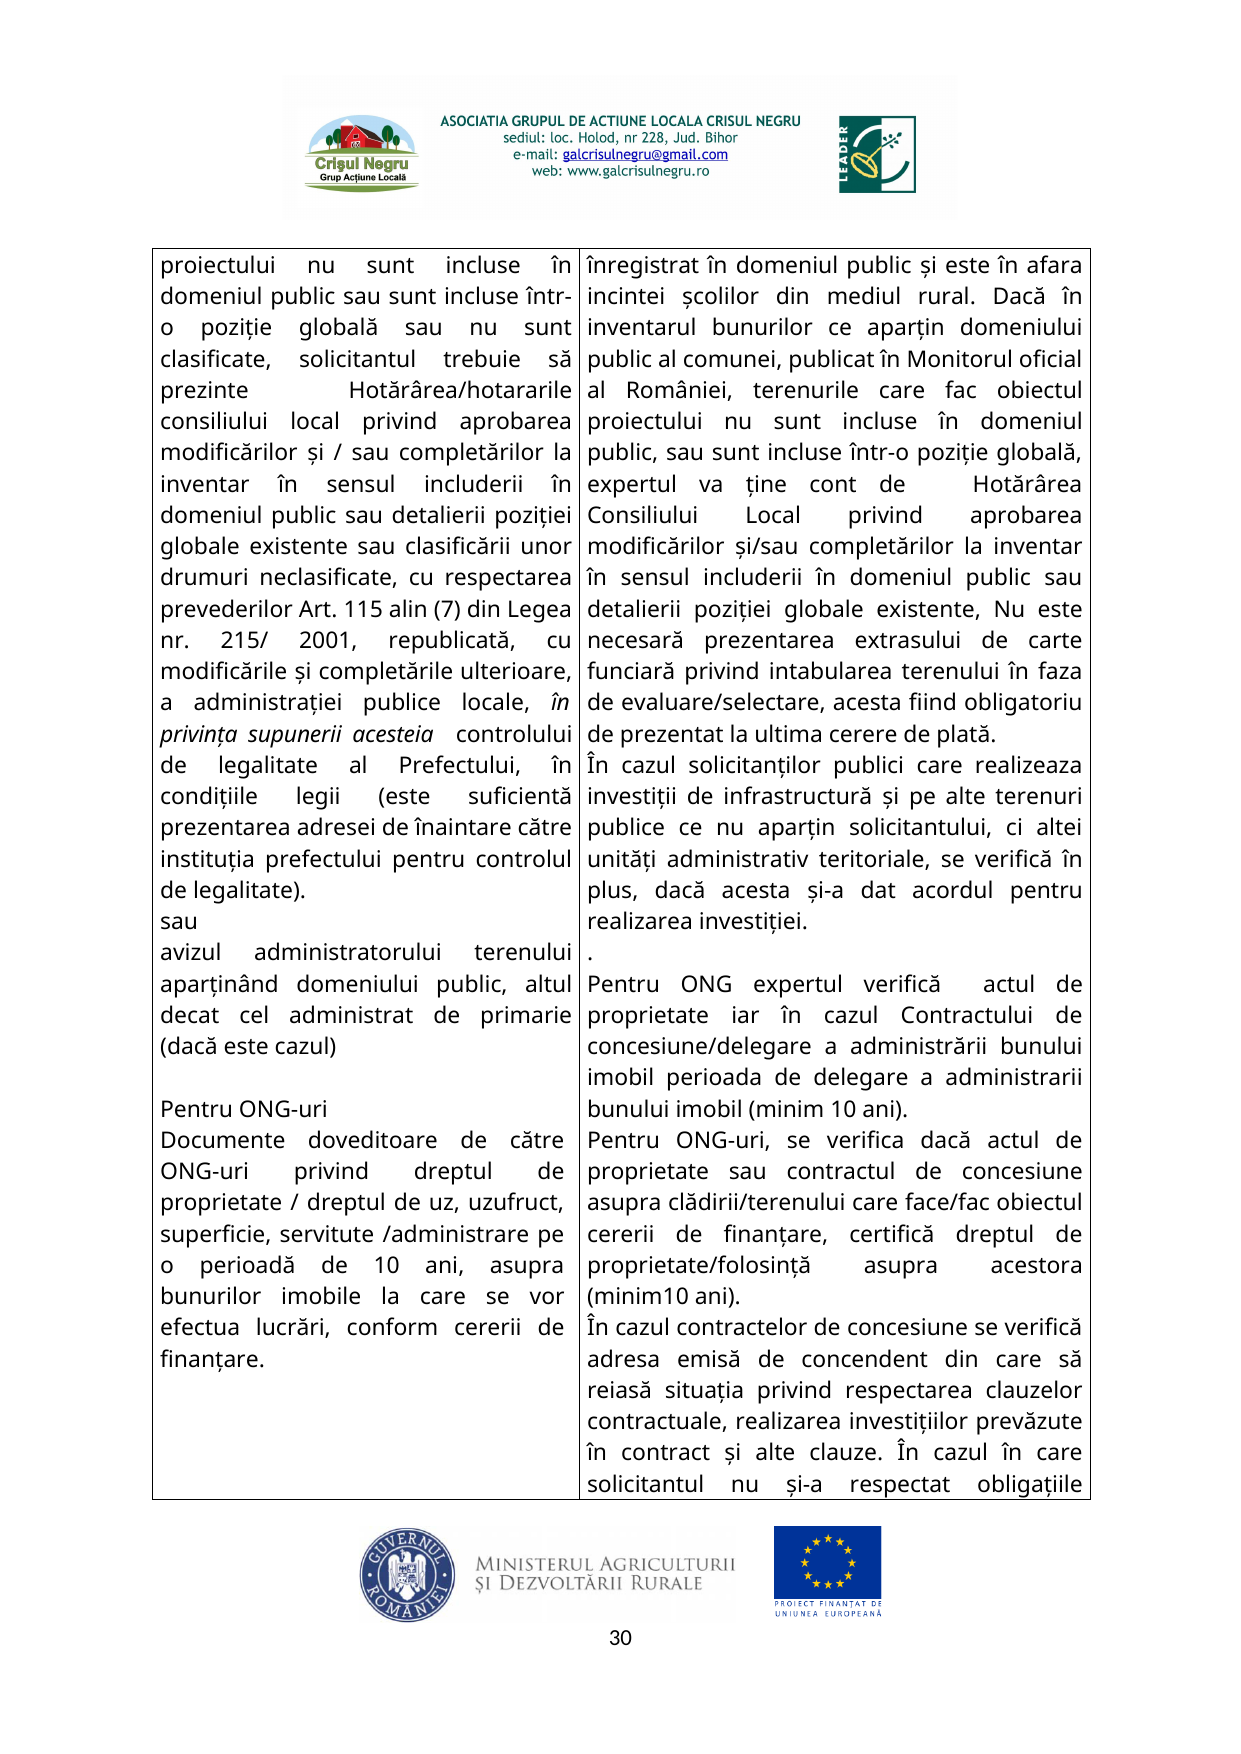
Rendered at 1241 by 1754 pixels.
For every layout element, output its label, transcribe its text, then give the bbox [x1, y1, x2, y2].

table_cell înregistrat în domeniul public şi este în afara incintei şcolilor din mediul rural. Dacă în inventarul bunurilor ce aparţin domeniului public al comunei, publicat în Monitorul oficial al României, terenurile care fac obiectul proiectului nu sunt incluse în domeniul public, sau sunt incluse într-o poziţie globală, expertul va ţine cont de Hotărârea Consiliului Local privind aprobarea modificărilor şi/sau completărilor la inventar în sensul includerii în domeniul public sau detalierii poziției globale existente, Nu este necesară prezentarea extrasului de carte funciară privind intabularea terenului în faza de evaluare/selectare, acesta fiind obligatoriu de prezentat la ultima cerere de plată. În cazul solicitanţilor publici care realizeaza investiţii de infrastructură şi pe alte terenuri publice ce nu aparţin solicitantului, ci altei unităţi administrativ teritoriale, se verifică în plus, dacă acesta şi-a dat acordul pentru realizarea investiţiei. . Pentru ONG expertul verifică actul de proprietate iar în cazul Contractului de concesiune/delegare a administrării bunului imobil perioada de delegare a administrarii bunului imobil (minim 10 ani). Pentru ONG-uri, se verifica dacă actul de proprietate sau contractul de concesiune asupra clădirii/terenului care face/fac obiectul cererii de finanţare, certifică dreptul de proprietate/folosinţă asupra acestora (minim10 ani). În cazul contractelor de concesiune se verifică adresa emisă de concendent din care să reiasă situaţia privind respectarea clauzelor contractuale, realizarea investiţiilor prevăzute în contract şi alte clauze. În cazul în care solicitantul nu şi-a respectat obligaţiile [580, 249, 1090, 1499]
table_cell proiectului nu sunt incluse în domeniul public sau sunt incluse într-o poziţie globală sau nu sunt clasificate, solicitantul trebuie să prezinte Hotărârea/hotararile consiliului local privind aprobarea modificărilor şi / sau completărilor la inventar în sensul includerii în domeniul public sau detalierii poziţiei globale existente sau clasificării unor drumuri neclasificate, cu respectarea prevederilor Art. 115 alin (7) din Legea nr. 215/ 2001, republicată, cu modificările şi completările ulterioare, a administraţiei publice locale, în privinţa supunerii acesteia controlului de legalitate al Prefectului, în condiţiile legii (este suficientă prezentarea adresei de înaintare către instituţia prefectului pentru controlul de legalitate). sau avizul administratorului terenului aparţinând domeniului public, altul decat cel administrat de primarie (dacă este cazul) Pentru ONG-uri Documente doveditoare de către ONG-uri privind dreptul de proprietate / dreptul de uz, uzufruct, superficie, servitute /administrare pe o perioadă de 10 ani, asupra bunurilor imobile la care se vor efectua lucrări, conform cererii de finanţare. [153, 249, 579, 1499]
